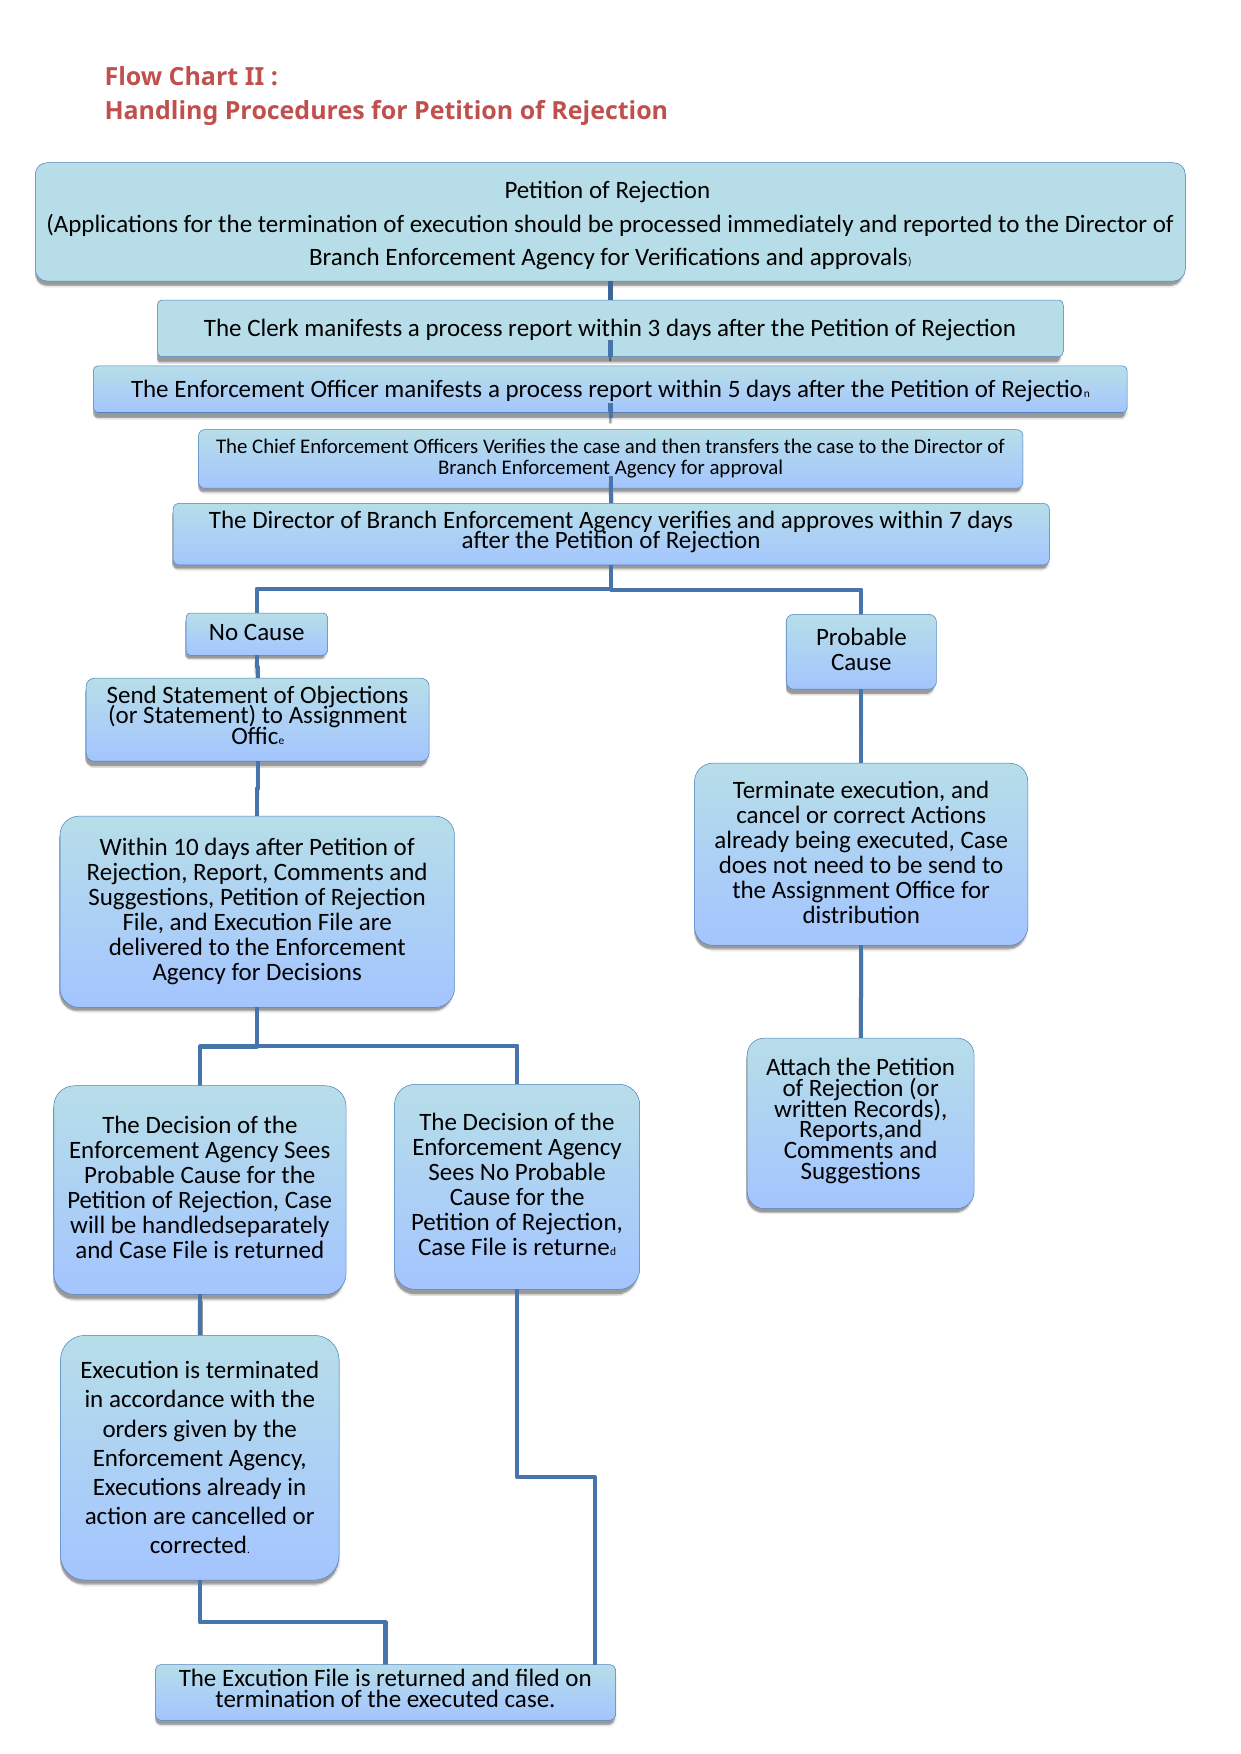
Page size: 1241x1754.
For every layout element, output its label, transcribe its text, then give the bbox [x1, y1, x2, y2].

text Handling Procedures for Petition of Rejection [104, 92, 1142, 126]
text Flow Chart II : [104, 58, 1142, 92]
